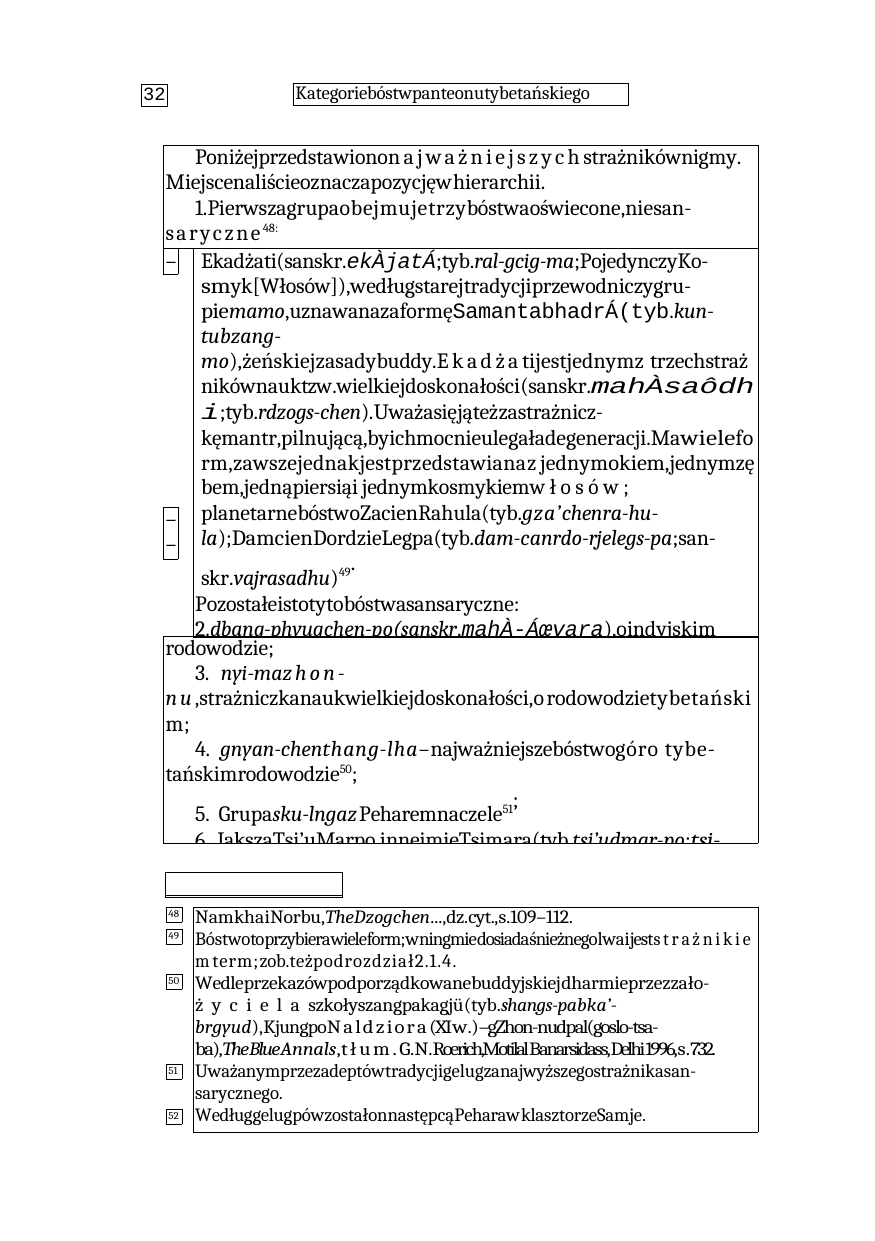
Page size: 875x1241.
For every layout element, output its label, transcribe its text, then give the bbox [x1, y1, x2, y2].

text Uważanymprzezadeptówtradycjigelugzanajwyższegostrażnikasan-sarycznego. [195, 1061, 756, 1104]
list gnyan-chenthang-lha–najważniejszebóstwogóro tybe-tańskimrodowodzie50; [165, 737, 756, 787]
text Miejscenaliścieoznaczapozycjęwhierarchii. [165, 170, 758, 195]
text 49 [168, 930, 182, 942]
text 48 [168, 908, 182, 920]
list nyi-mazhon-nu,strażniczkanaukwielkiejdoskonałości,orodowodzietybetańskim; [165, 661, 756, 737]
text 2.dbang-phyugchen-po(sanskr.mahÀ-Áœvara),oindyjskim [195, 616, 758, 636]
text WedługgelugpówzostałonnastępcąPeharawklasztorzeSamje. [195, 1104, 758, 1126]
text 1.Pierwszagrupaobejmujetrzybóstwaoświecone,niesan-saryczne48: [165, 195, 756, 246]
text NamkhaiNorbu,TheDzogchen...,dz.cyt.,s.109–112. [195, 908, 758, 928]
text Kategoriebóstwpanteonutybetańskiego [295, 84, 628, 104]
list Grupasku-lngazPeharemnaczele51; [195, 788, 758, 827]
text – [165, 508, 178, 531]
text 32 [143, 85, 167, 106]
text – [165, 532, 178, 557]
text 51 [168, 1065, 182, 1077]
text Bóstwotoprzybierawieleform;wningmiedosiadaśnieżnegolwaijeststrażnikiemterm;zob.teżpodrozdział2.1.4. [195, 929, 756, 972]
text – [165, 249, 178, 273]
text planetarnebóstwoZacienRahula(tyb.gza’chenra-hu-la);DamcienDordzieLegpa(tyb.dam-canrdo-rjelegs-pa;san-skr.vajrasadhu)49. [201, 500, 756, 591]
text 50 [168, 975, 182, 987]
list JakszaTsi’uMarpo,inneimięTsimara(tyb.tsi’udmar-po;tsi-dmar-ra),stojącynaczeledemonówcen(btsan)52; [165, 827, 756, 843]
text Ekadżati(sanskr.ekÀjatÁ;tyb.ral-gcig-ma;PojedynczyKo-smyk[Włosów]),wedługstarejtradycjiprzewodniczygru-piemamo,uznawanazaformęSamantabhadrÁ(tyb.kun-tubzang-mo),żeńskiejzasadybuddy.Ekadżatijestjednymztrzechstrażnikównauktzw.wielkiejdoskonałości(sanskr.mahÀsaôdhi;tyb.rdzogs-chen).Uważasięjąteżzastrażnicz-kęmantr,pilnującą,byichmocnieulegaładegeneracji.Mawieleform,zawszejednakjestprzedstawianazjednymokiem,jednymzębem,jednąpiersiąijednymkosmykiemwłosów; [201, 249, 756, 500]
text Pozostałeistotytobóstwasansaryczne: [195, 591, 758, 616]
text Poniżejprzedstawiononajważniejszychstrażnikównigmy. [195, 146, 758, 170]
text 52 [168, 1110, 182, 1122]
text rodowodzie; [165, 637, 758, 661]
text Wedleprzekazówpodporządkowanebuddyjskiejdharmieprzezzało-życielaszkołyszangpakagjü(tyb.shangs-pabka’-brgyud),KjungpoNaldziora(XIw.)–gZhon-nudpal(goslo-tsa-ba),TheBlueAnnals,tłum.G.N.Roerich,MotilalBanarsidass,Delhi1996,s.732. [195, 973, 756, 1060]
